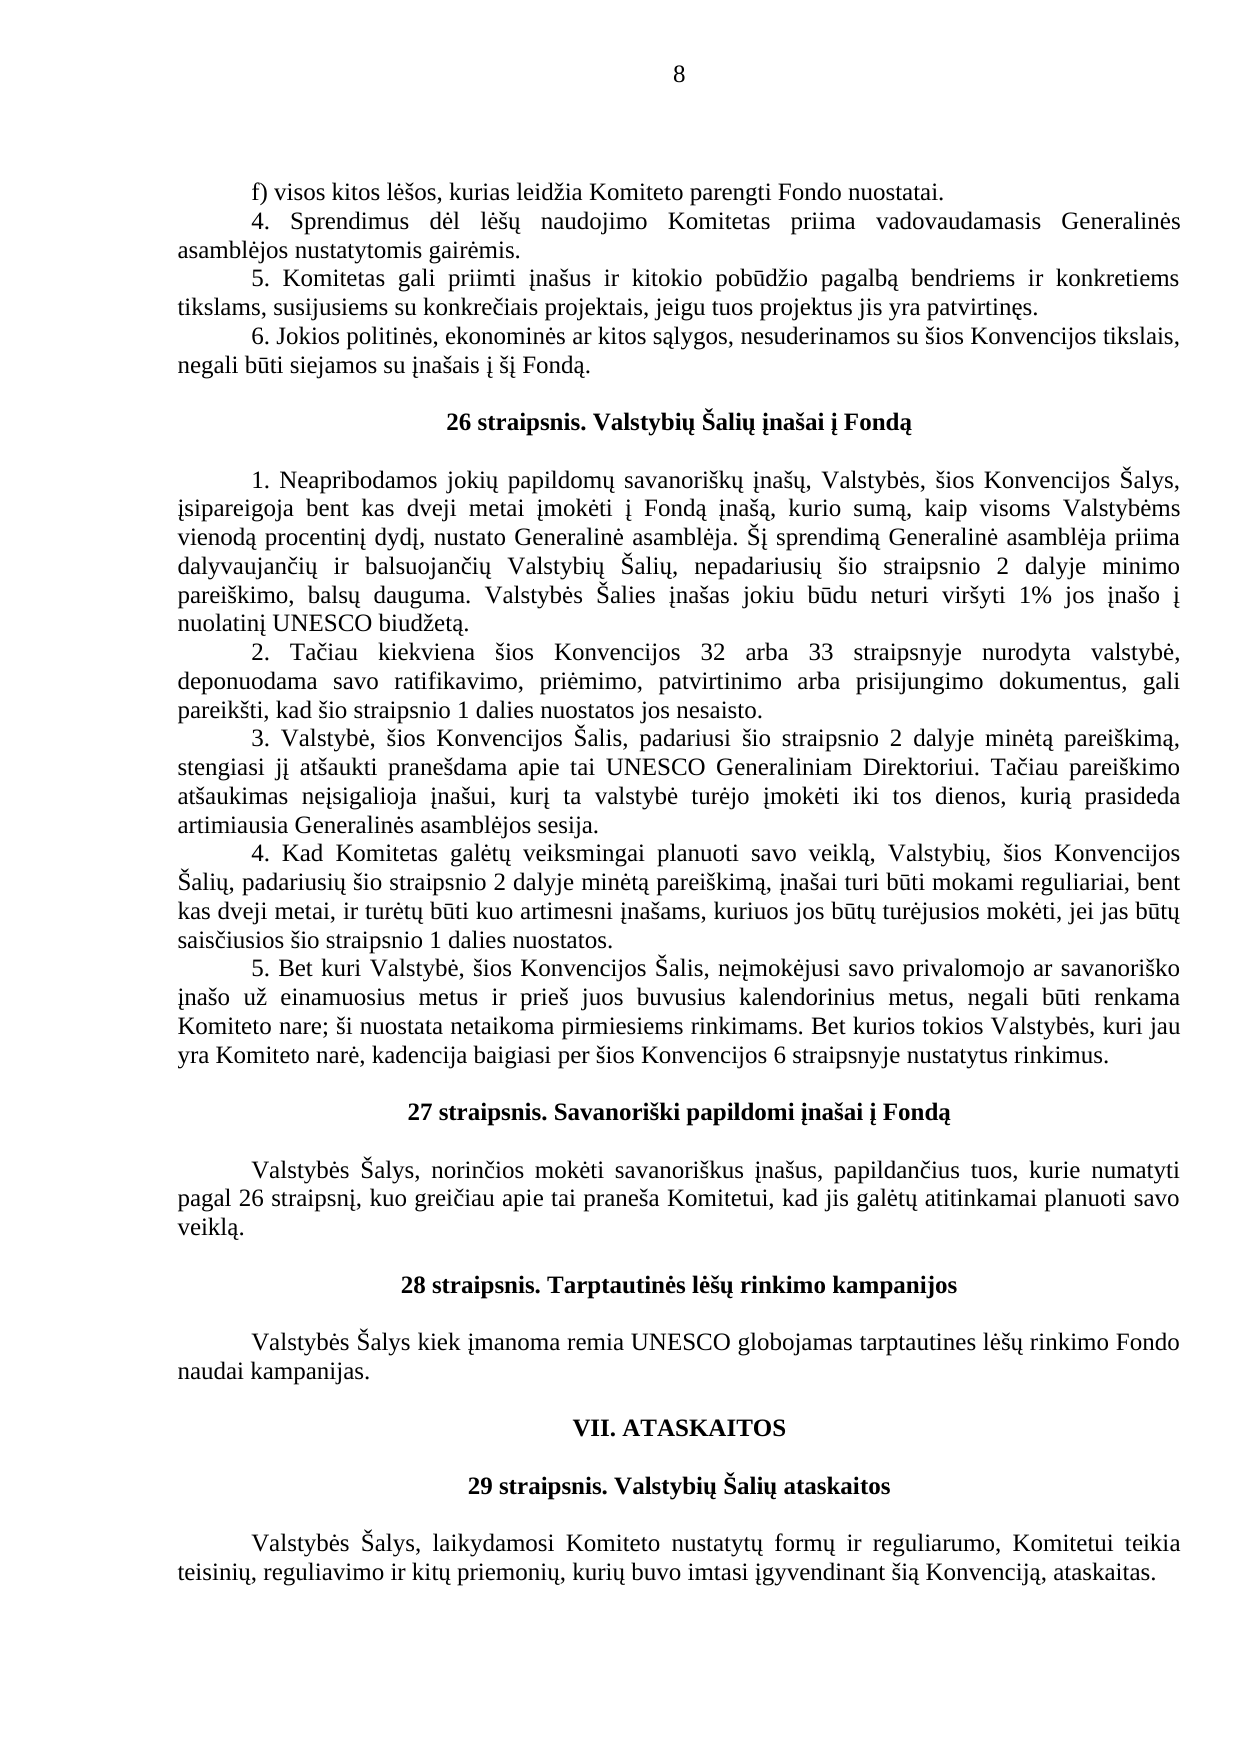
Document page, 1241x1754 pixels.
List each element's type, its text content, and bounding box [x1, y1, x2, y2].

text 27 straipsnis. Savanoriški papildomi įnašai į Fondą [177, 1097, 1181, 1126]
text 5. Bet kuri Valstybė, šios Konvencijos Šalis, neįmokėjusi savo privalomojo ar savanoriško įnašo už einamuosius metus ir prieš juos buvusius kalendorinius metus, negali būti renkama Komiteto nare; ši nuostata netaikoma pirmiesiems rinkimams. Bet kurios tokios Valstybės, kuri jau yra Komiteto narė, kadencija baigiasi per šios Konvencijos 6 straipsnyje nustatytus rinkimus. [177, 953, 1181, 1068]
text f) visos kitos lėšos, kurias leidžia Komiteto parengti Fondo nuostatai. [177, 177, 1181, 206]
text Valstybės Šalys kiek įmanoma remia UNESCO globojamas tarptautines lėšų rinkimo Fondo naudai kampanijas. [177, 1327, 1181, 1385]
text 2. Tačiau kiekviena šios Konvencijos 32 arba 33 straipsnyje nurodyta valstybė, deponuodama savo ratifikavimo, priėmimo, patvirtinimo arba prisijungimo dokumentus, gali pareikšti, kad šio straipsnio 1 dalies nuostatos jos nesaisto. [177, 637, 1181, 723]
text 4. Kad Komitetas galėtų veiksmingai planuoti savo veiklą, Valstybių, šios Konvencijos Šalių, padariusių šio straipsnio 2 dalyje minėtą pareiškimą, įnašai turi būti mokami reguliariai, bent kas dveji metai, ir turėtų būti kuo artimesni įnašams, kuriuos jos būtų turėjusios mokėti, jei jas būtų saisčiusios šio straipsnio 1 dalies nuostatos. [177, 838, 1181, 953]
text Valstybės Šalys, norinčios mokėti savanoriškus įnašus, papildančius tuos, kurie numatyti pagal 26 straipsnį, kuo greičiau apie tai praneša Komitetui, kad jis galėtų atitinkamai planuoti savo veiklą. [177, 1155, 1181, 1241]
text 29 straipsnis. Valstybių Šalių ataskaitos [177, 1471, 1181, 1500]
text 1. Neapribodamos jokių papildomų savanoriškų įnašų, Valstybės, šios Konvencijos Šalys, įsipareigoja bent kas dveji metai įmokėti į Fondą įnašą, kurio sumą, kaip visoms Valstybėms vienodą procentinį dydį, nustato Generalinė asamblėja. Šį sprendimą Generalinė asamblėja priima dalyvaujančių ir balsuojančių Valstybių Šalių, nepadariusių šio straipsnio 2 dalyje minimo pareiškimo, balsų dauguma. Valstybės Šalies įnašas jokiu būdu neturi viršyti 1% jos įnašo į nuolatinį UNESCO biudžetą. [177, 465, 1181, 637]
text 26 straipsnis. Valstybių Šalių įnašai į Fondą [177, 407, 1181, 436]
text 28 straipsnis. Tarptautinės lėšų rinkimo kampanijos [177, 1270, 1181, 1298]
text 6. Jokios politinės, ekonominės ar kitos sąlygos, nesuderinamos su šios Konvencijos tikslais, negali būti siejamos su įnašais į šį Fondą. [177, 321, 1181, 378]
text 3. Valstybė, šios Konvencijos Šalis, padariusi šio straipsnio 2 dalyje minėtą pareiškimą, stengiasi jį atšaukti pranešdama apie tai UNESCO Generaliniam Direktoriui. Tačiau pareiškimo atšaukimas neįsigalioja įnašui, kurį ta valstybė turėjo įmokėti iki tos dienos, kurią prasideda artimiausia Generalinės asamblėjos sesija. [177, 723, 1181, 838]
text VII. Ataskaitos [177, 1413, 1181, 1442]
text Valstybės Šalys, laikydamosi Komiteto nustatytų formų ir reguliarumo, Komitetui teikia teisinių, reguliavimo ir kitų priemonių, kurių buvo imtasi įgyvendinant šią Konvenciją, ataskaitas. [177, 1528, 1181, 1586]
text 5. Komitetas gali priimti įnašus ir kitokio pobūdžio pagalbą bendriems ir konkretiems tikslams, susijusiems su konkrečiais projektais, jeigu tuos projektus jis yra patvirtinęs. [177, 263, 1181, 321]
text 4. Sprendimus dėl lėšų naudojimo Komitetas priima vadovaudamasis Generalinės asamblėjos nustatytomis gairėmis. [177, 206, 1181, 263]
